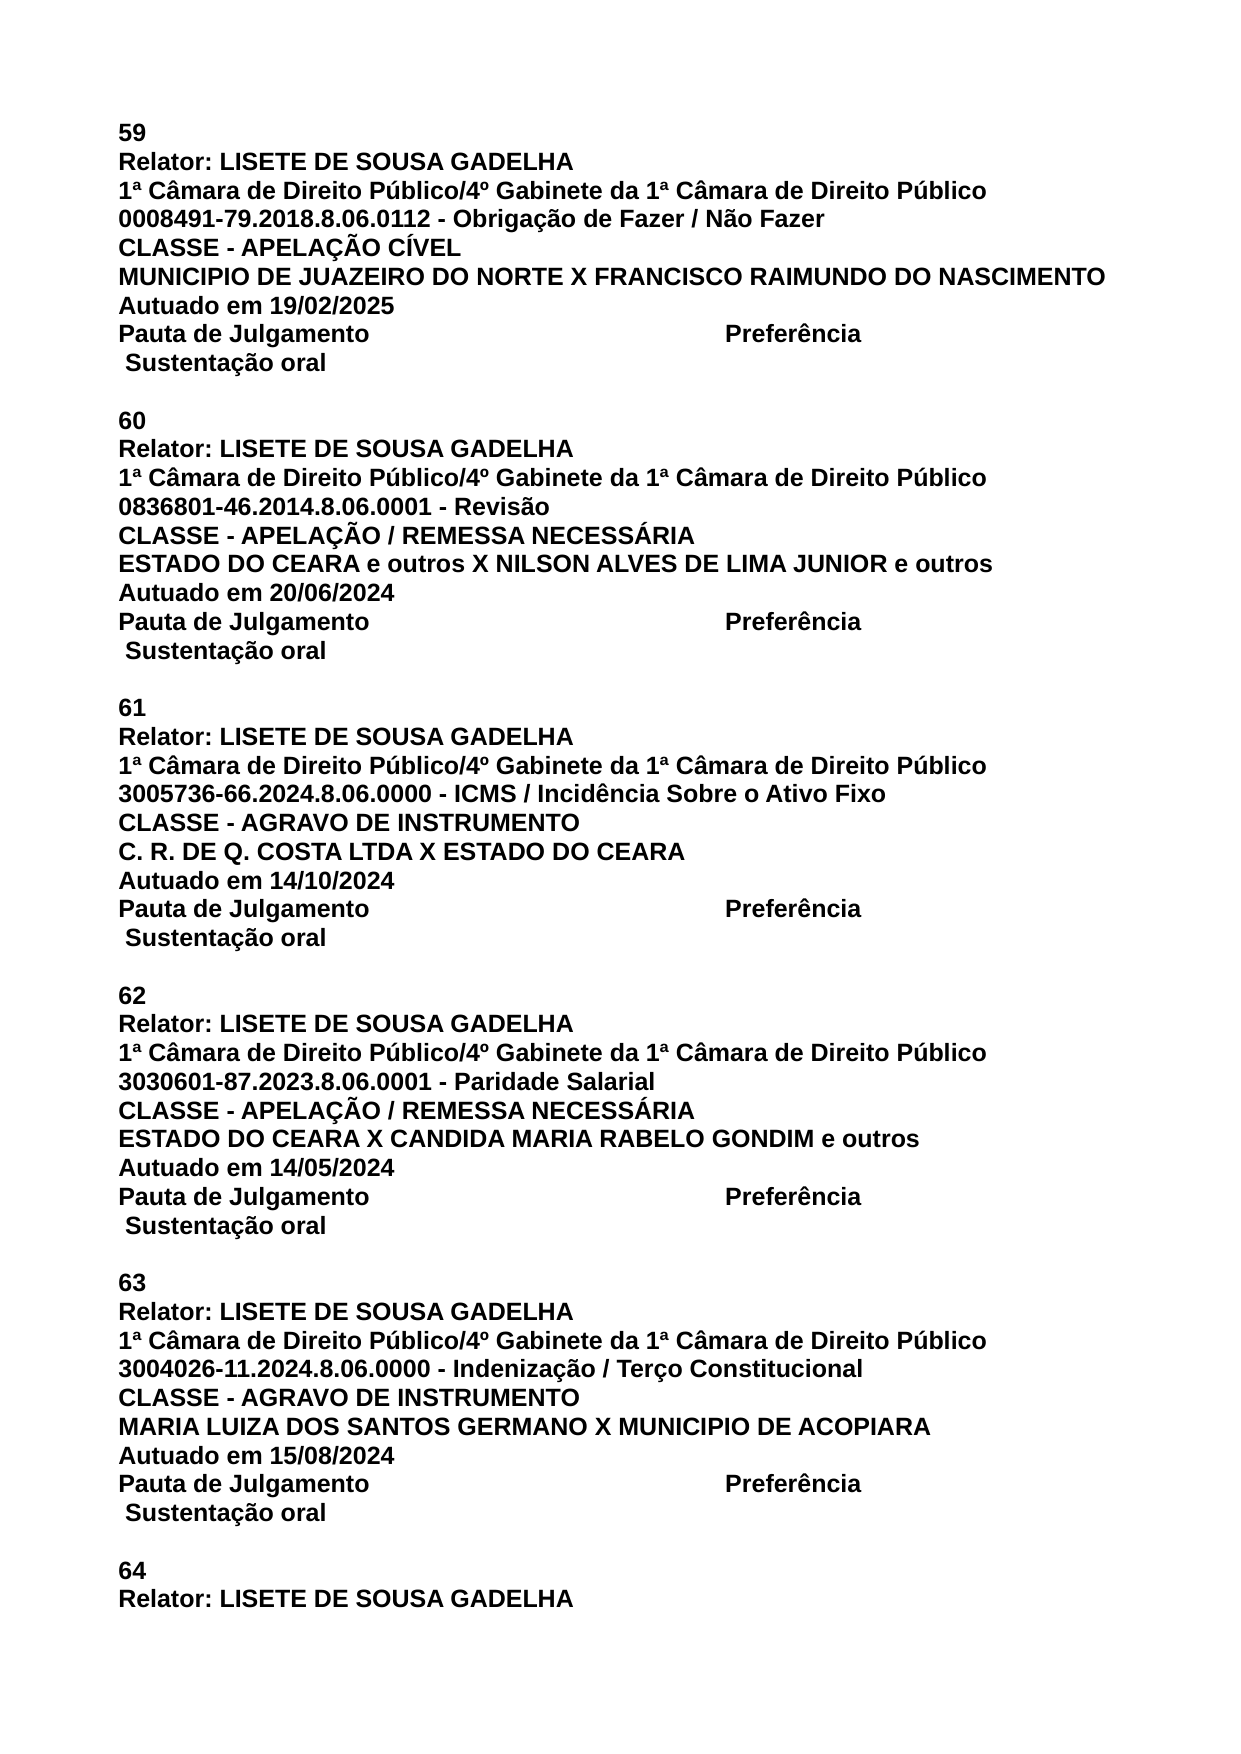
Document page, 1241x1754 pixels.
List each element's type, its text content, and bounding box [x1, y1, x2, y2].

text Pauta de Julgamento Preferência [118, 1469, 1122, 1498]
text Autuado em 15/08/2024 [118, 1441, 1122, 1469]
text ESTADO DO CEARA e outros X NILSON ALVES DE LIMA JUNIOR e outros [118, 549, 1122, 578]
text 1ª Câmara de Direito Público/4º Gabinete da 1ª Câmara de Direito Público [118, 463, 1122, 492]
text Sustentação oral [118, 348, 1122, 377]
text Autuado em 14/05/2024 [118, 1153, 1122, 1182]
text C. R. DE Q. COSTA LTDA X ESTADO DO CEARA [118, 837, 1122, 866]
text Relator: LISETE DE SOUSA GADELHA [118, 1297, 1122, 1326]
text Pauta de Julgamento Preferência [118, 319, 1122, 348]
text ESTADO DO CEARA X CANDIDA MARIA RABELO GONDIM e outros [118, 1124, 1122, 1153]
text CLASSE - AGRAVO DE INSTRUMENTO [118, 1383, 1122, 1412]
text 1ª Câmara de Direito Público/4º Gabinete da 1ª Câmara de Direito Público [118, 1326, 1122, 1354]
text 1ª Câmara de Direito Público/4º Gabinete da 1ª Câmara de Direito Público [118, 751, 1122, 779]
text 60 [118, 406, 1122, 434]
text 3005736-66.2024.8.06.0000 - ICMS / Incidência Sobre o Ativo Fixo [118, 779, 1122, 808]
text Autuado em 19/02/2025 [118, 291, 1122, 319]
text Relator: LISETE DE SOUSA GADELHA [118, 147, 1122, 176]
text Pauta de Julgamento Preferência [118, 1182, 1122, 1211]
text 3030601-87.2023.8.06.0001 - Paridade Salarial [118, 1067, 1122, 1096]
text Relator: LISETE DE SOUSA GADELHA [118, 434, 1122, 463]
text Sustentação oral [118, 636, 1122, 664]
text CLASSE - APELAÇÃO / REMESSA NECESSÁRIA [118, 521, 1122, 549]
text 0836801-46.2014.8.06.0001 - Revisão [118, 492, 1122, 521]
text Relator: LISETE DE SOUSA GADELHA [118, 1584, 1122, 1613]
text 61 [118, 693, 1122, 722]
text Relator: LISETE DE SOUSA GADELHA [118, 722, 1122, 751]
text 62 [118, 981, 1122, 1009]
text Autuado em 14/10/2024 [118, 866, 1122, 894]
text CLASSE - APELAÇÃO / REMESSA NECESSÁRIA [118, 1096, 1122, 1124]
text MARIA LUIZA DOS SANTOS GERMANO X MUNICIPIO DE ACOPIARA [118, 1412, 1122, 1441]
text Sustentação oral [118, 1498, 1122, 1527]
text CLASSE - APELAÇÃO CÍVEL [118, 233, 1122, 262]
text Autuado em 20/06/2024 [118, 578, 1122, 607]
text Sustentação oral [118, 923, 1122, 952]
text Pauta de Julgamento Preferência [118, 894, 1122, 923]
text 3004026-11.2024.8.06.0000 - Indenização / Terço Constitucional [118, 1354, 1122, 1383]
text Sustentação oral [118, 1211, 1122, 1239]
text 59 [118, 118, 1122, 147]
text 64 [118, 1556, 1122, 1584]
text 1ª Câmara de Direito Público/4º Gabinete da 1ª Câmara de Direito Público [118, 1038, 1122, 1067]
text 63 [118, 1268, 1122, 1297]
text MUNICIPIO DE JUAZEIRO DO NORTE X FRANCISCO RAIMUNDO DO NASCIMENTO [118, 262, 1122, 291]
text 0008491-79.2018.8.06.0112 - Obrigação de Fazer / Não Fazer [118, 204, 1122, 233]
text Relator: LISETE DE SOUSA GADELHA [118, 1009, 1122, 1038]
text CLASSE - AGRAVO DE INSTRUMENTO [118, 808, 1122, 837]
text Pauta de Julgamento Preferência [118, 607, 1122, 636]
text 1ª Câmara de Direito Público/4º Gabinete da 1ª Câmara de Direito Público [118, 176, 1122, 204]
